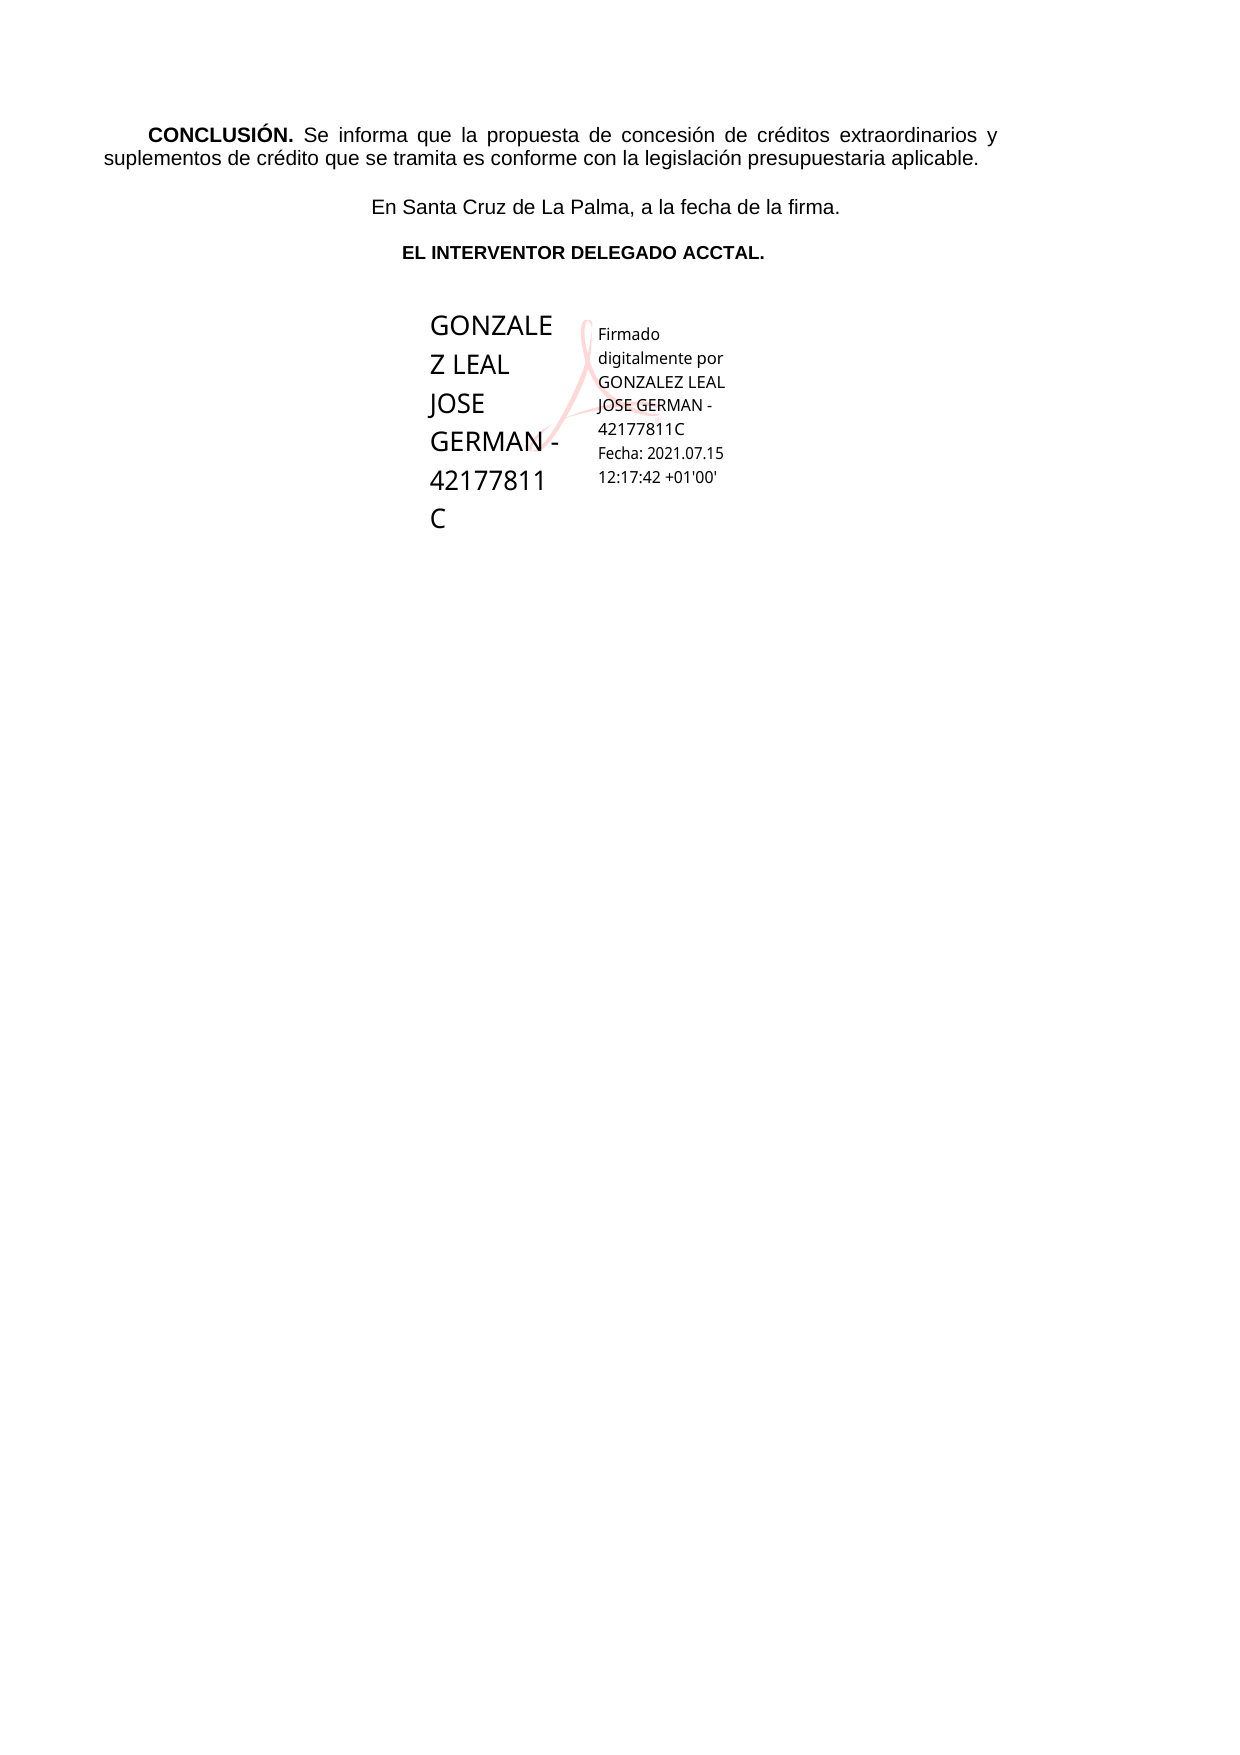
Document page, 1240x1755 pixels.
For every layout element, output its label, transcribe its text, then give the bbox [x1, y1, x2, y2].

text CONCLUSIÓN. Se informa que la propuesta de concesión de créditos extraordinarios y suplementos de crédito que se tramita es conforme con la legislación presupuestaria aplicable. [103, 124, 1075, 170]
text EL INTERVENTOR DELEGADO ACCTAL. [400, 242, 766, 263]
text Firmado digitalmente por GONZALEZ LEAL JOSE GERMAN - 42177811C [598, 323, 753, 440]
text 12:17:42 +01'00' [598, 465, 1075, 488]
text Fecha: 2021.07.15 [598, 441, 1075, 464]
text GONZALEZ LEAL JOSE GERMAN - 42177811C [429, 307, 559, 537]
text En Santa Cruz de La Palma, a la fecha de la firma. [371, 194, 1075, 218]
